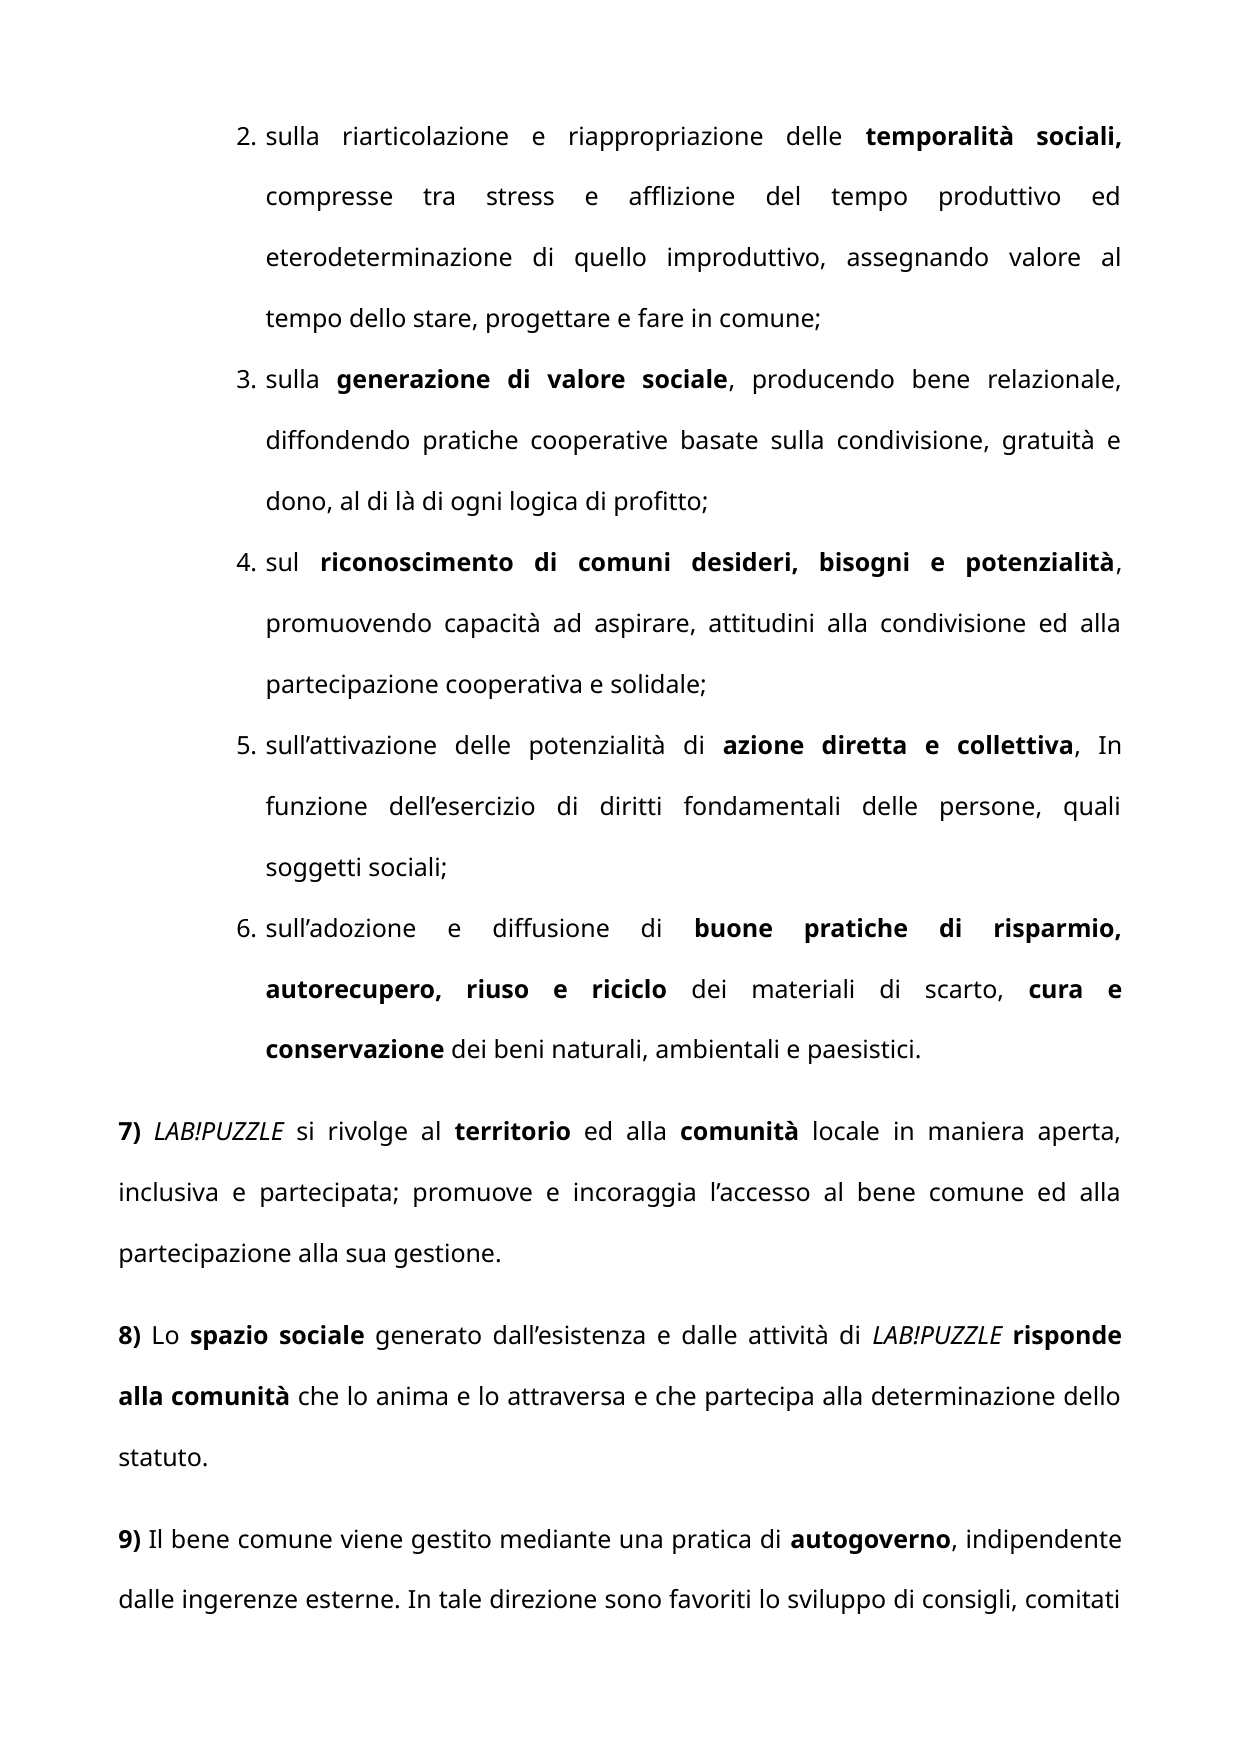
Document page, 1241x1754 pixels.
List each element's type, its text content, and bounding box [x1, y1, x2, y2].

text 8) Lo spazio sociale generato dall’esistenza e dalle attività di LAB!PUZZLE risponde alla comunità che lo anima e lo attraversa e che partecipa alla determinazione dello statuto. [118, 1318, 1122, 1473]
list sull’attivazione delle potenzialità di azione diretta e collettiva, In funzione dell’esercizio di diritti fondamentali delle persone, quali soggetti sociali; [236, 727, 1122, 883]
text 7) LAB!PUZZLE si rivolge al territorio ed alla comunità locale in maniera aperta, inclusiva e partecipata; promuove e incoraggia l’accesso al bene comune ed alla partecipazione alla sua gestione. [118, 1114, 1122, 1270]
list sull’adozione e diffusione di buone pratiche di risparmio, autorecupero, riuso e riciclo dei materiali di scarto, cura e conservazione dei beni naturali, ambientali e paesistici. [236, 910, 1122, 1066]
list sul riconoscimento di comuni desideri, bisogni e potenzialità, promuovendo capacità ad aspirare, attitudini alla condivisione ed alla partecipazione cooperativa e solidale; [236, 545, 1122, 701]
list sulla riarticolazione e riappropriazione delle temporalità sociali, compresse tra stress e afflizione del tempo produttivo ed eterodeterminazione di quello improduttivo, assegnando valore al tempo dello stare, progettare e fare in comune; [236, 118, 1122, 335]
list sulla generazione di valore sociale, producendo bene relazionale, diffondendo pratiche cooperative basate sulla condivisione, gratuità e dono, al di là di ogni logica di profitto; [236, 362, 1122, 518]
text 9) Il bene comune viene gestito mediante una pratica di autogoverno, indipendente dalle ingerenze esterne. In tale direzione sono favoriti lo sviluppo di consigli, comitati [118, 1521, 1122, 1616]
